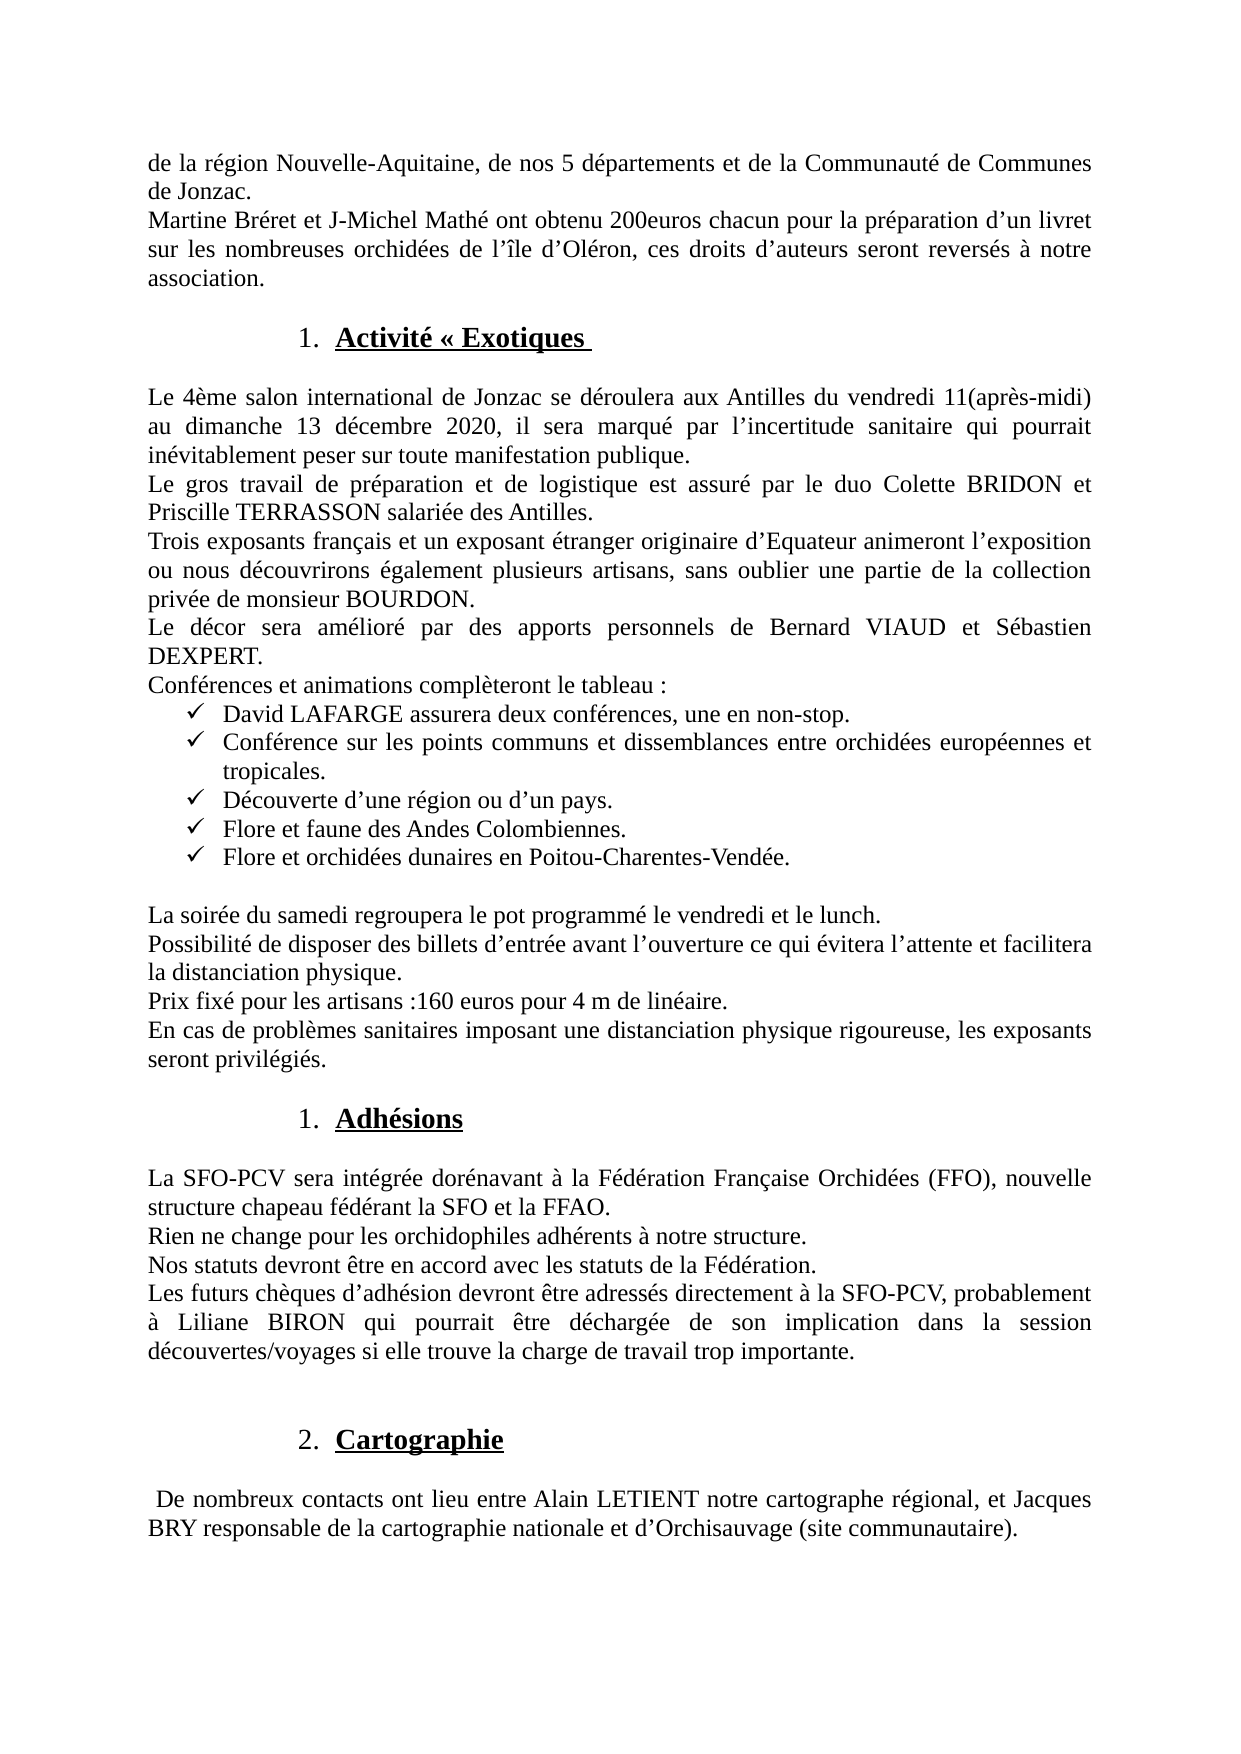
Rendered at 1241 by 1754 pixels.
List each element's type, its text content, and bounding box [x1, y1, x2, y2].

text La soirée du samedi regroupera le pot programmé le vendredi et le lunch. [148, 900, 1093, 929]
text La SFO-PCV sera intégrée dorénavant à la Fédération Française Orchidées (FFO), nouvelle structure chapeau fédérant la SFO et la FFAO. [148, 1163, 1093, 1221]
text Le 4ème salon international de Jonzac se déroulera aux Antilles du vendredi 11(après-midi) au dimanche 13 décembre 2020, il sera marqué par l’incertitude sanitaire qui pourrait inévitablement peser sur toute manifestation publique. [148, 382, 1093, 469]
list Découverte d’une région ou d’un pays. [185, 785, 1093, 814]
list Activité « Exotiques [298, 320, 1093, 354]
list Flore et faune des Andes Colombiennes. [185, 814, 1093, 842]
list Flore et orchidées dunaires en Poitou-Charentes-Vendée. [185, 842, 1093, 871]
text Martine Bréret et J-Michel Mathé ont obtenu 200euros chacun pour la préparation d’un livret sur les nombreuses orchidées de l’île d’Oléron, ces droits d’auteurs seront reversés à notre association. [148, 205, 1093, 291]
list David LAFARGE assurera deux conférences, une en non-stop. [185, 699, 1093, 727]
list Adhésions [298, 1101, 1093, 1135]
text En cas de problèmes sanitaires imposant une distanciation physique rigoureuse, les exposants seront privilégiés. [148, 1015, 1093, 1072]
list Cartographie [298, 1422, 1093, 1456]
text Prix fixé pour les artisans :160 euros pour 4 m de linéaire. [148, 986, 1093, 1015]
text Possibilité de disposer des billets d’entrée avant l’ouverture ce qui évitera l’attente et facilitera la distanciation physique. [148, 929, 1093, 986]
list Conférence sur les points communs et dissemblances entre orchidées européennes et tropicales. [185, 727, 1093, 785]
text Les futurs chèques d’adhésion devront être adressés directement à la SFO-PCV, probablement à Liliane BIRON qui pourrait être déchargée de son implication dans la session découvertes/voyages si elle trouve la charge de travail trop importante. [148, 1278, 1093, 1365]
text Rien ne change pour les orchidophiles adhérents à notre structure. [148, 1221, 1093, 1250]
text Nos statuts devront être en accord avec les statuts de la Fédération. [148, 1250, 1093, 1278]
text Conférences et animations complèteront le tableau : [148, 670, 1093, 699]
text Le décor sera amélioré par des apports personnels de Bernard VIAUD et Sébastien DEXPERT. [148, 612, 1093, 670]
text Le gros travail de préparation et de logistique est assuré par le duo Colette BRIDON et Priscille TERRASSON salariée des Antilles. [148, 469, 1093, 526]
text de la région Nouvelle-Aquitaine, de nos 5 départements et de la Communauté de Communes de Jonzac. [148, 148, 1093, 205]
text De nombreux contacts ont lieu entre Alain LETIENT notre cartographe régional, et Jacques BRY responsable de la cartographie nationale et d’Orchisauvage (site communautaire). [148, 1484, 1093, 1542]
text Trois exposants français et un exposant étranger originaire d’Equateur animeront l’exposition ou nous découvrirons également plusieurs artisans, sans oublier une partie de la collection privée de monsieur BOURDON. [148, 526, 1093, 612]
